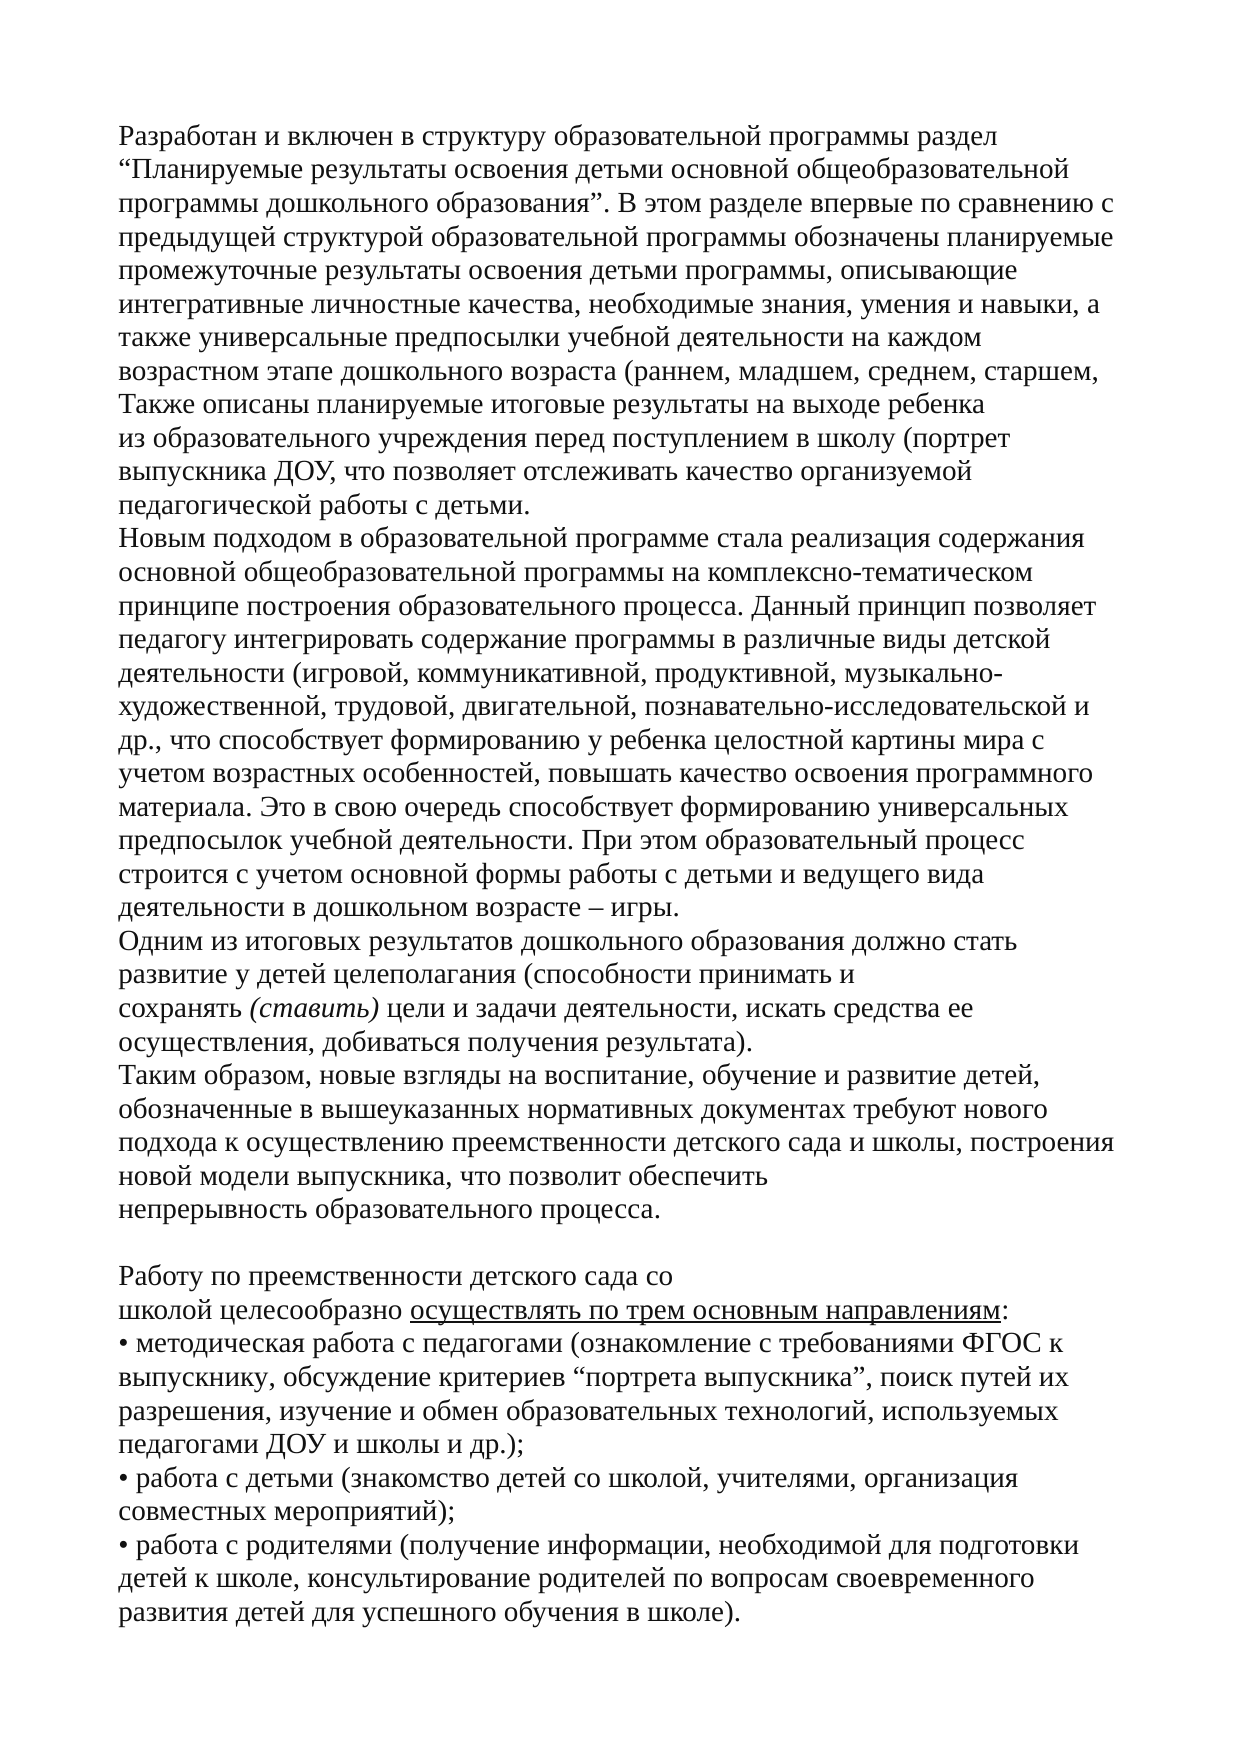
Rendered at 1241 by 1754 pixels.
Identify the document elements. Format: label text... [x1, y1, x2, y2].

text • методическая работа с педагогами (ознакомление с требованиями ФГОС к выпускнику, обсуждение критериев “портрета выпускника”, поиск путей их разрешения, изучение и обмен образовательных технологий, используемых педагогами ДОУ и школы и др.); • работа с детьми (знакомство детей со школой, учителями, организация совместных мероприятий); • работа с родителями (получение информации, необходимой для подготовки детей к школе, консультирование родителей по вопросам своевременного развития детей для успешного обучения в школе). [118, 1326, 1122, 1627]
text Работу по преемственности детского сада со школой целесообразно осуществлять по трем основным направлениям: [118, 1258, 1122, 1326]
text Одним из итоговых результатов дошкольного образования должно стать развитие у детей целеполагания (способности принимать и сохранять (ставить) цели и задачи деятельности, искать средства ее осуществления, добиваться получения результата). [118, 923, 1122, 1057]
text Разработан и включен в структуру образовательной программы раздел “Планируемые результаты освоения детьми основной общеобразовательной программы дошкольного образования”. В этом разделе впервые по сравнению с предыдущей структурой образовательной программы обозначены планируемые промежуточные результаты освоения детьми программы, описывающие интегративные личностные качества, необходимые знания, умения и навыки, а также универсальные предпосылки учебной деятельности на каждом возрастном этапе дошкольного возраста (раннем, младшем, среднем, старшем, Также описаны планируемые итоговые результаты на выходе ребенка из образовательного учреждения перед поступлением в школу (портрет выпускника ДОУ, что позволяет отслеживать качество организуемой педагогической работы с детьми. [118, 118, 1122, 521]
text Таким образом, новые взгляды на воспитание, обучение и развитие детей, обозначенные в вышеуказанных нормативных документах требуют нового подхода к осуществлению преемственности детского сада и школы, построения новой модели выпускника, что позволит обеспечить непрерывность образовательного процесса. [118, 1057, 1122, 1225]
text Новым подходом в образовательной программе стала реализация содержания основной общеобразовательной программы на комплексно-тематическом принципе построения образовательного процесса. Данный принцип позволяет педагогу интегрировать содержание программы в различные виды детской деятельности (игровой, коммуникативной, продуктивной, музыкально-художественной, трудовой, двигательной, познавательно-исследовательской и др., что способствует формированию у ребенка целостной картины мира с учетом возрастных особенностей, повышать качество освоения программного материала. Это в свою очередь способствует формированию универсальных предпосылок учебной деятельности. При этом образовательный процесс строится с учетом основной формы работы с детьми и ведущего вида деятельности в дошкольном возрасте – игры. [118, 521, 1122, 923]
